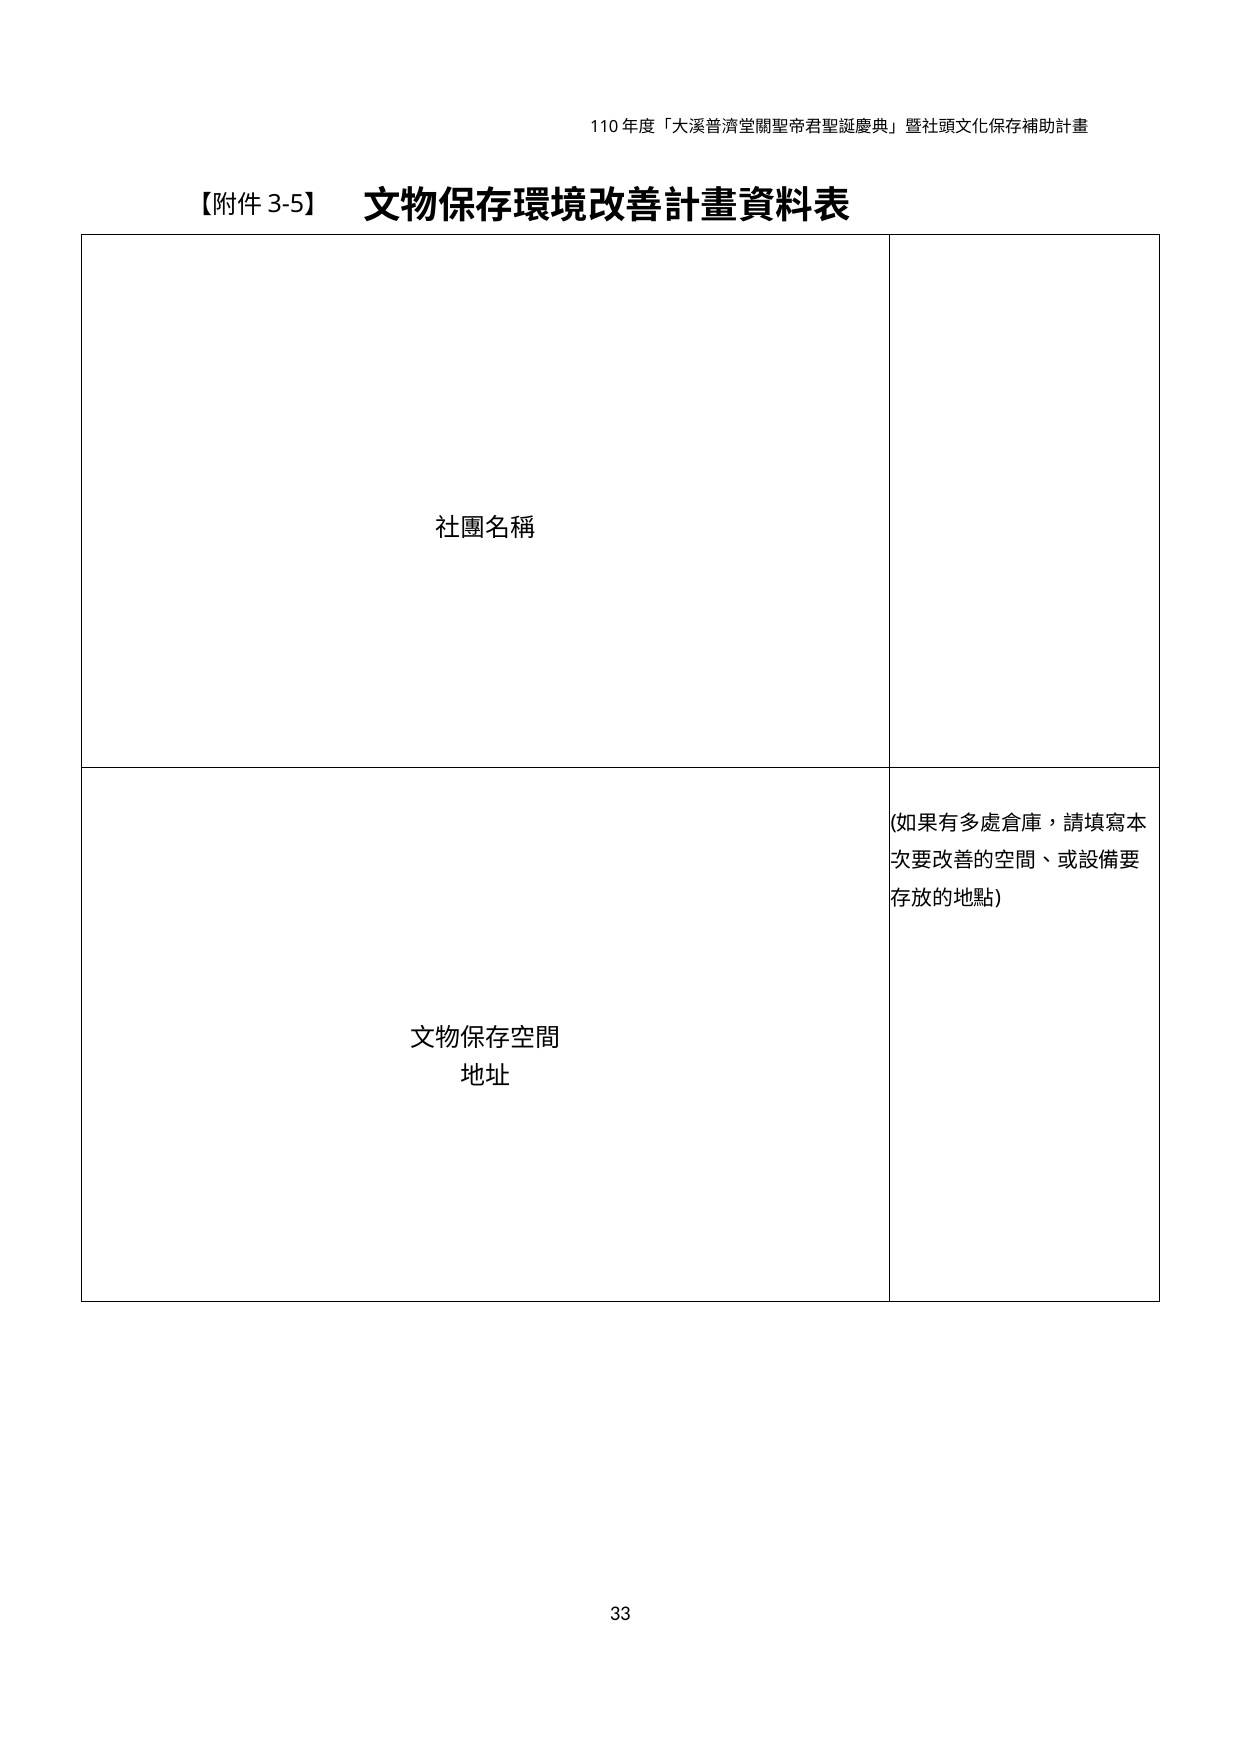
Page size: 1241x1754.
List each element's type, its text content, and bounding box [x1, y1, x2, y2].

table_header [890, 235, 1159, 767]
table_header 社團名稱 [82, 235, 889, 767]
text 【附件3-5】 文物保存環境改善計畫資料表 [187, 159, 1053, 234]
table_cell (如果有多處倉庫，請填寫本次要改善的空間、或設備要存放的地點) [890, 768, 1159, 1301]
table_cell 文物保存空間 地址 [82, 768, 889, 1301]
